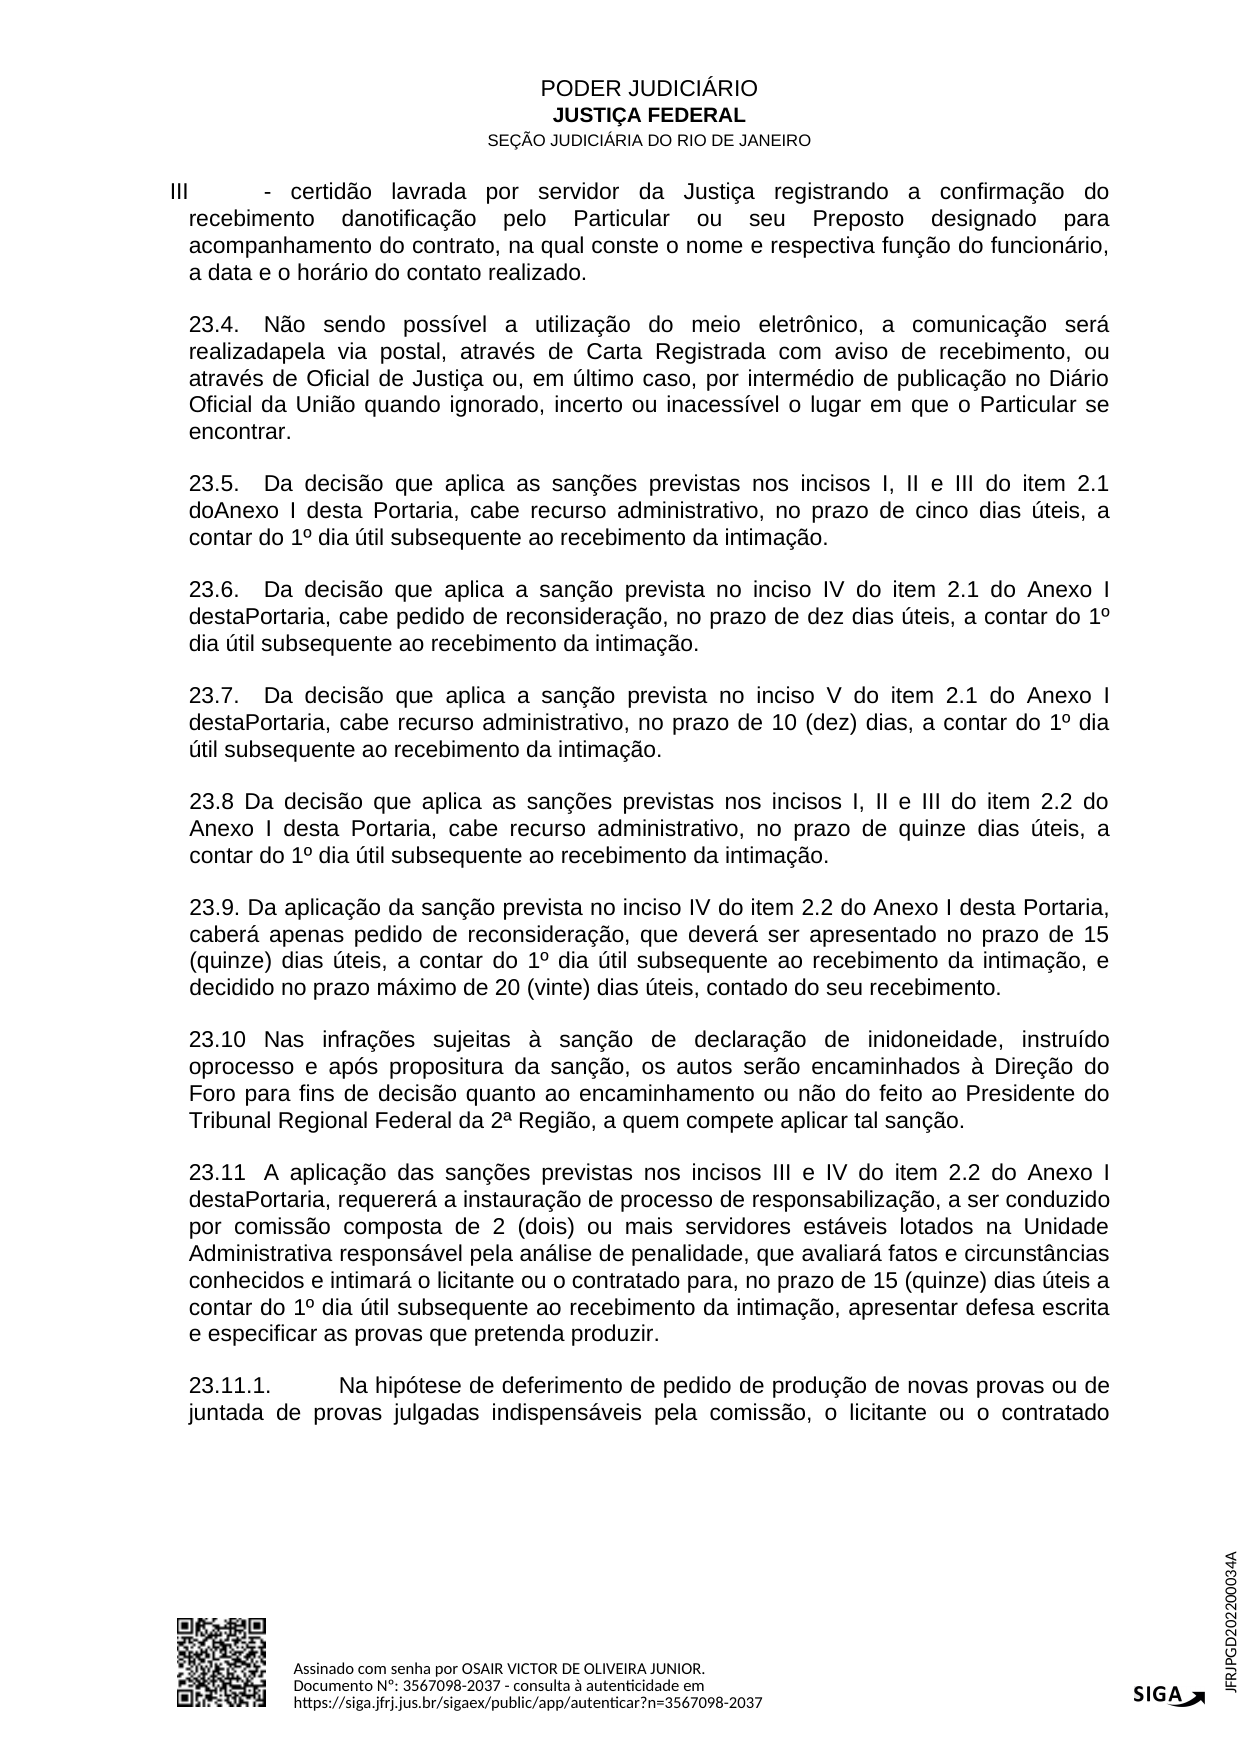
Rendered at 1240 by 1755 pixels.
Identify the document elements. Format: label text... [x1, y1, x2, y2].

list A aplicação das sanções previstas nos incisos III e IV do item 2.2 do Anexo I destaPortaria, requererá a instauração de processo de responsabilização, a ser conduzido por comissão composta de 2 (dois) ou mais servidores estáveis lotados na Unidade Administrativa responsável pela análise de penalidade, que avaliará fatos e circunstâncias conhecidos e intimará o licitante ou o contratado para, no prazo de 15 (quinze) dias úteis a contar do 1º dia útil subsequente ao recebimento da intimação, apresentar defesa escrita e especificar as provas que pretenda produzir. [188, 1159, 1111, 1347]
list Da decisão que aplica a sanção prevista no inciso V do item 2.1 do Anexo I destaPortaria, cabe recurso administrativo, no prazo de 10 (dez) dias, a contar do 1º dia útil subsequente ao recebimento da intimação. [188, 682, 1111, 762]
list Nas infrações sujeitas à sanção de declaração de inidoneidade, instruído oprocesso e após propositura da sanção, os autos serão encaminhados à Direção do Foro para fins de decisão quanto ao encaminhamento ou não do feito ao Presidente do Tribunal Regional Federal da 2ª Região, a quem compete aplicar tal sanção. [188, 1026, 1111, 1133]
list - certidão lavrada por servidor da Justiça registrando a confirmação do recebimento danotificação pelo Particular ou seu Preposto designado para acompanhamento do contrato, na qual conste o nome e respectiva função do funcionário, a data e o horário do contato realizado. [169, 178, 1111, 285]
list Não sendo possível a utilização do meio eletrônico, a comunicação será realizadapela via postal, através de Carta Registrada com aviso de recebimento, ou através de Oficial de Justiça ou, em último caso, por intermédio de publicação no Diário Oficial da União quando ignorado, incerto ou inacessível o lugar em que o Particular se encontrar. [188, 311, 1111, 445]
list Na hipótese de deferimento de pedido de produção de novas provas ou de juntada de provas julgadas indispensáveis pela comissão, o licitante ou o contratado [188, 1372, 1111, 1426]
text 23.8 Da decisão que aplica as sanções previstas nos incisos I, II e III do item 2.2 do Anexo I desta Portaria, cabe recurso administrativo, no prazo de quinze dias úteis, a contar do 1º dia útil subsequente ao recebimento da intimação. [189, 788, 1111, 868]
list Da decisão que aplica a sanção prevista no inciso IV do item 2.1 do Anexo I destaPortaria, cabe pedido de reconsideração, no prazo de dez dias úteis, a contar do 1º dia útil subsequente ao recebimento da intimação. [188, 576, 1111, 656]
text 23.9. Da aplicação da sanção prevista no inciso IV do item 2.2 do Anexo I desta Portaria, caberá apenas pedido de reconsideração, que deverá ser apresentado no prazo de 15 (quinze) dias úteis, a contar do 1º dia útil subsequente ao recebimento da intimação, e decidido no prazo máximo de 20 (vinte) dias úteis, contado do seu recebimento. [189, 894, 1111, 1001]
list Da decisão que aplica as sanções previstas nos incisos I, II e III do item 2.1 doAnexo I desta Portaria, cabe recurso administrativo, no prazo de cinco dias úteis, a contar do 1º dia útil subsequente ao recebimento da intimação. [188, 470, 1111, 551]
